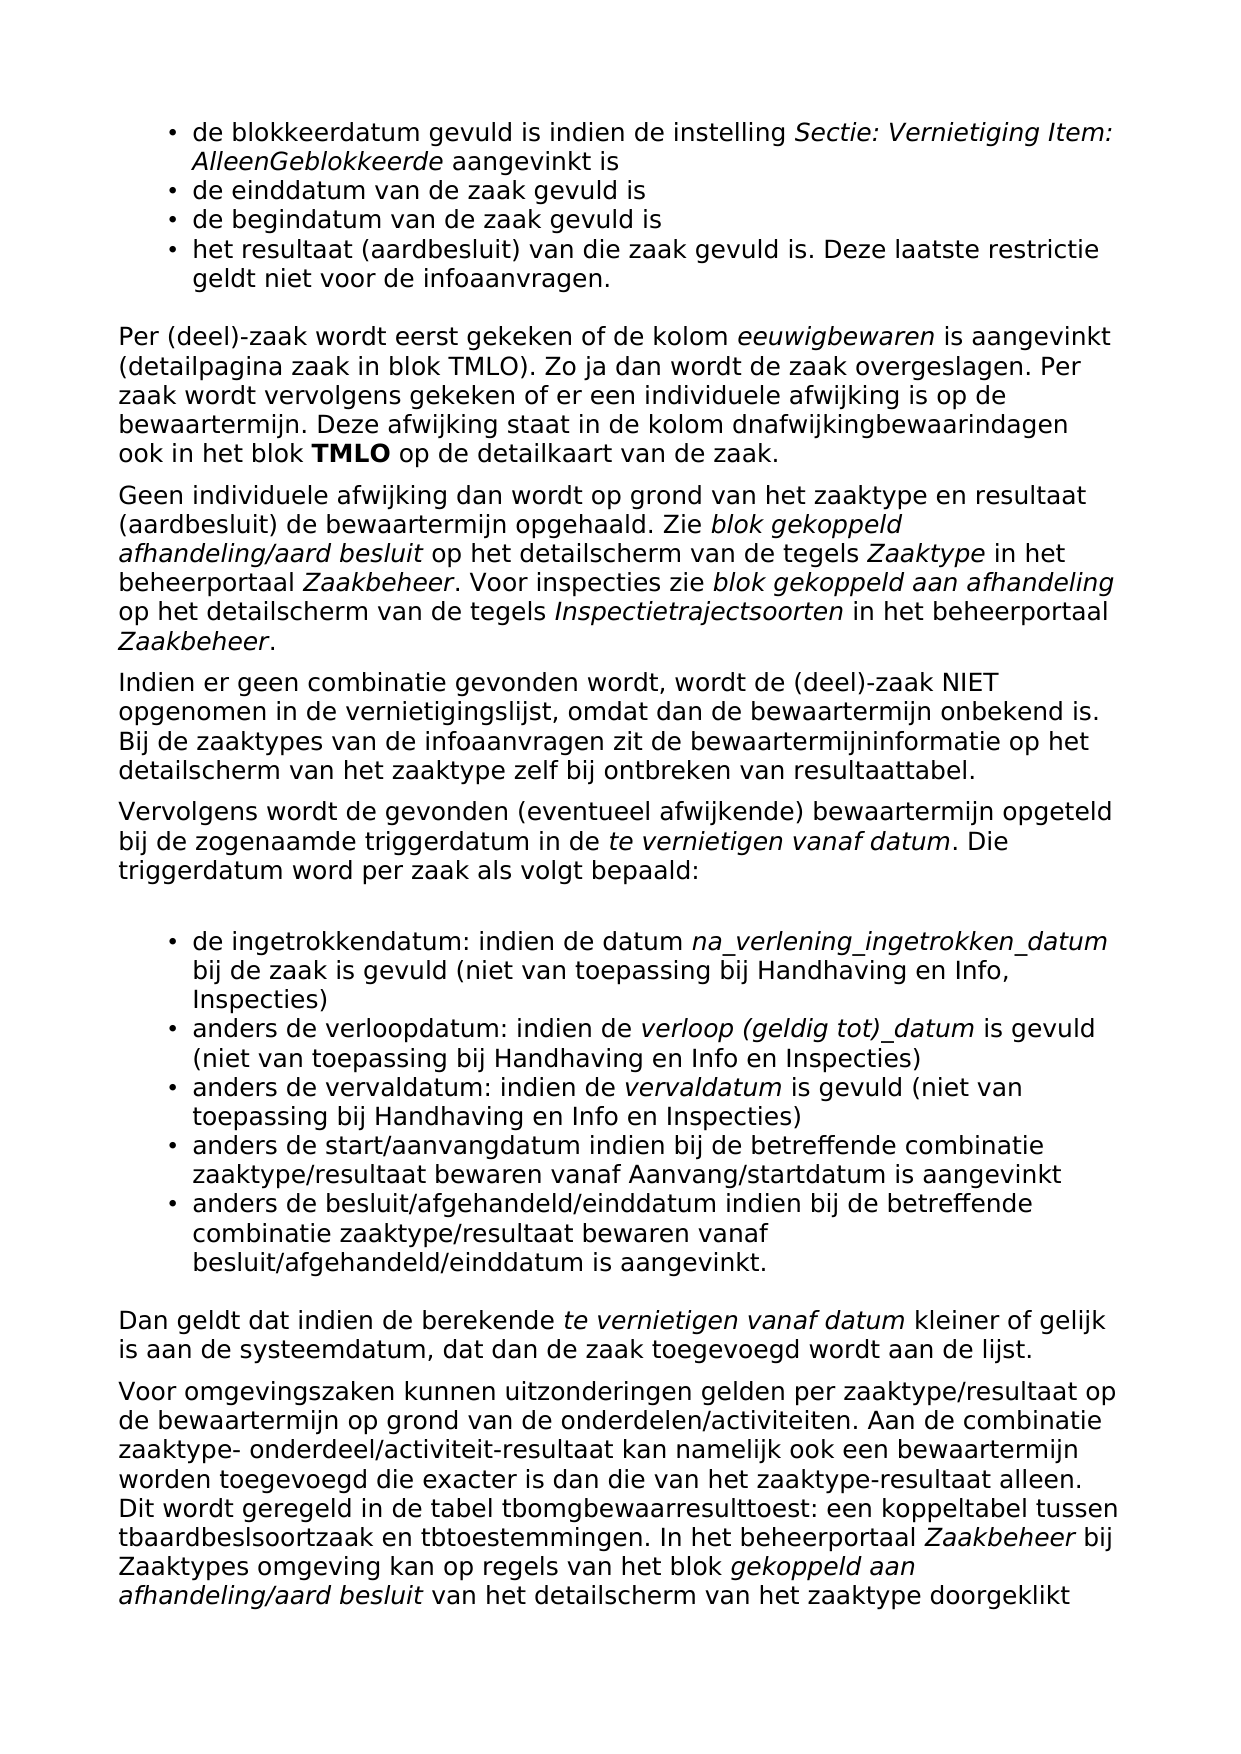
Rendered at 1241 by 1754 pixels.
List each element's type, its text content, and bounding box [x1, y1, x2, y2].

list het resultaat (aardbesluit) van die zaak gevuld is. Deze laatste restrictie geldt niet voor de infoaanvragen. [177, 235, 1122, 293]
list anders de besluit/afgehandeld/einddatum indien bij de betreffende combinatie zaaktype/resultaat bewaren vanaf besluit/afgehandeld/einddatum is aangevinkt. [177, 1189, 1122, 1277]
list de einddatum van de zaak gevuld is [177, 176, 1122, 206]
text Dan geldt dat indien de berekende te vernietigen vanaf datum kleiner of gelijk is aan de systeemdatum, dat dan de zaak toegevoegd wordt aan de lijst. [118, 1307, 1122, 1365]
list anders de vervaldatum: indien de vervaldatum is gevuld (niet van toepassing bij Handhaving en Info en Inspecties) [177, 1073, 1122, 1131]
list anders de start/aanvangdatum indien bij de betreffende combinatie zaaktype/resultaat bewaren vanaf Aanvang/startdatum is aangevinkt [177, 1131, 1122, 1189]
list de blokkeerdatum gevuld is indien de instelling Sectie: Vernietiging Item: AlleenGeblokkeerde aangevinkt is [177, 118, 1122, 176]
text Voor omgevingszaken kunnen uitzonderingen gelden per zaaktype/resultaat op de bewaartermijn op grond van de onderdelen/activiteiten. Aan de combinatie zaaktype- onderdeel/activiteit-resultaat kan namelijk ook een bewaartermijn worden toegevoegd die exacter is dan die van het zaaktype-resultaat alleen. Dit wordt geregeld in de tabel tbomgbewaarresulttoest: een koppeltabel tussen tbaardbeslsoortzaak en tbtoestemmingen. In het beheerportaal Zaakbeheer bij Zaaktypes omgeving kan op regels van het blok gekoppeld aan afhandeling/aard besluit van het detailscherm van het zaaktype doorgeklikt [118, 1377, 1122, 1611]
text Vervolgens wordt de gevonden (eventueel afwijkende) bewaartermijn opgeteld bij de zogenaamde triggerdatum in de te vernietigen vanaf datum. Die triggerdatum word per zaak als volgt bepaald: [118, 798, 1122, 885]
text Per (deel)-zaak wordt eerst gekeken of de kolom eeuwigbewaren is aangevinkt (detailpagina zaak in blok TMLO). Zo ja dan wordt de zaak overgeslagen. Per zaak wordt vervolgens gekeken of er een individuele afwijking is op de bewaartermijn. Deze afwijking staat in de kolom dnafwijkingbewaarindagen ook in het blok TMLO op de detailkaart van de zaak. [118, 323, 1122, 468]
text Indien er geen combinatie gevonden wordt, wordt de (deel)-zaak NIET opgenomen in de vernietigingslijst, omdat dan de bewaartermijn onbekend is. Bij de zaaktypes van de infoaanvragen zit de bewaartermijninformatie op het detailscherm van het zaaktype zelf bij ontbreken van resultaattabel. [118, 668, 1122, 785]
list anders de verloopdatum: indien de verloop (geldig tot)_datum is gevuld (niet van toepassing bij Handhaving en Info en Inspecties) [177, 1014, 1122, 1073]
list de ingetrokkendatum: indien de datum na_verlening_ingetrokken_datum bij de zaak is gevuld (niet van toepassing bij Handhaving en Info, Inspecties) [177, 927, 1122, 1014]
list de begindatum van de zaak gevuld is [177, 206, 1122, 235]
text Geen individuele afwijking dan wordt op grond van het zaaktype en resultaat (aardbesluit) de bewaartermijn opgehaald. Zie blok gekoppeld afhandeling/aard besluit op het detailscherm van de tegels Zaaktype in het beheerportaal Zaakbeheer. Voor inspecties zie blok gekoppeld aan afhandeling op het detailscherm van de tegels Inspectietrajectsoorten in het beheerportaal Zaakbeheer. [118, 481, 1122, 656]
